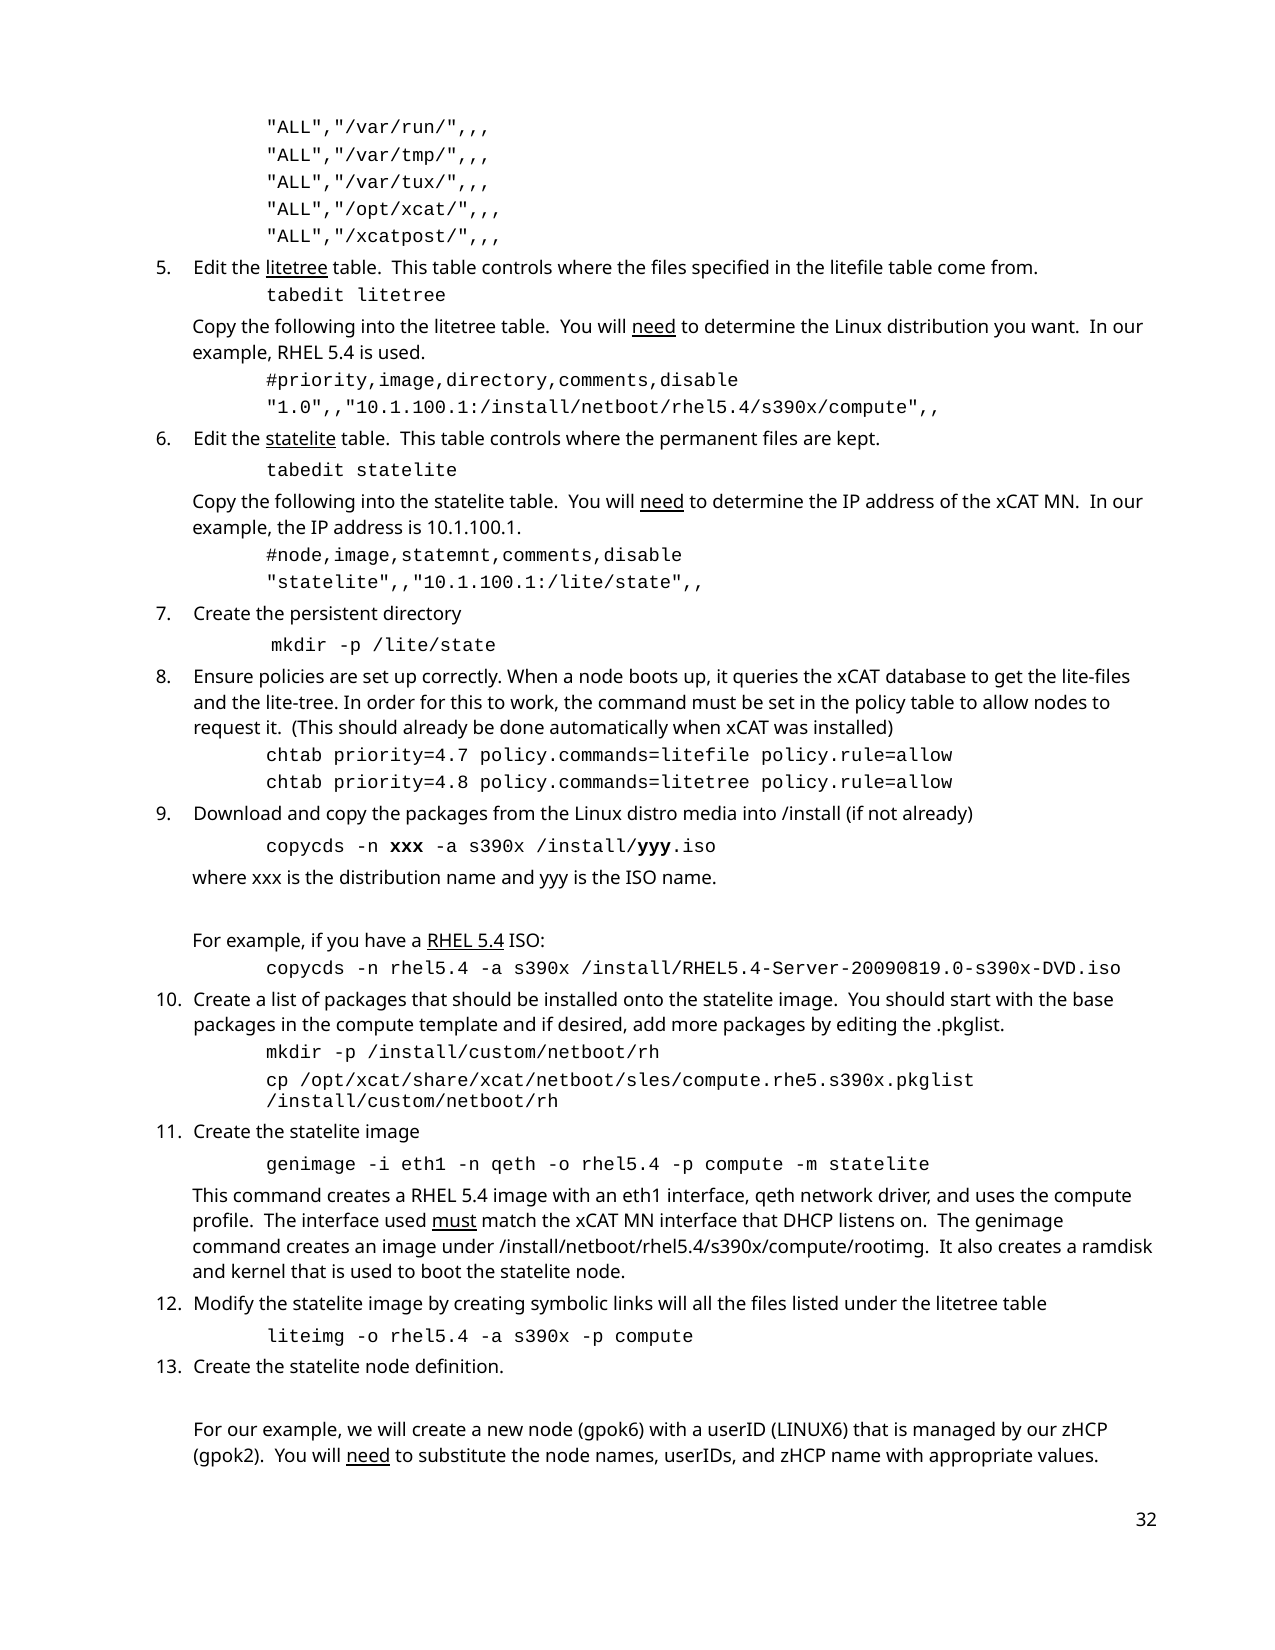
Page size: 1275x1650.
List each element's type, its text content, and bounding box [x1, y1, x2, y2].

text mkdir -p /install/custom/netboot/rh [118, 1043, 1157, 1064]
text Copy the following into the litetree table. You will need to determine the Linux distribution you want. In our example, RHEL 5.4 is used. [192, 313, 1157, 364]
text "ALL","/var/tmp/",,, [266, 145, 1157, 167]
list Edit the statelite table. This table controls where the permanent files are kept. [156, 425, 1157, 451]
text chtab priority=4.8 policy.commands=litetree policy.rule=allow [266, 773, 1157, 794]
text tabedit litetree [118, 286, 1157, 307]
list Create the statelite image [156, 1119, 1157, 1144]
text copycds -n xxx -a s390x /install/yyy.iso [118, 832, 1157, 858]
list Create the statelite node definition. [156, 1354, 1157, 1379]
text This command creates a RHEL 5.4 image with an eth1 interface, qeth network driver, and uses the compute profile. The interface used must match the xCAT MN interface that DHCP listens on. The genimage command creates an image under /install/netboot/rhel5.4/s390x/compute/rootimg. It also creates a ramdisk and kernel that is used to boot the statelite node. [192, 1182, 1157, 1284]
text "statelite",,"10.1.100.1:/lite/state",, [266, 573, 1157, 594]
text For example, if you have a RHEL 5.4 ISO: [192, 927, 1157, 953]
text copycds -n rhel5.4 -a s390x /install/RHEL5.4-Server-20090819.0-s390x-DVD.iso [266, 959, 1157, 980]
text "ALL","/xcatpost/",,, [266, 227, 1157, 248]
text "ALL","/var/tux/",,, [266, 173, 1157, 194]
text #priority,image,directory,comments,disable [192, 371, 1157, 392]
list Download and copy the packages from the Linux distro media into /install (if not already) [156, 801, 1157, 826]
text mkdir -p /lite/state [118, 632, 1157, 657]
text genimage -i eth1 -n qeth -o rhel5.4 -p compute -m statelite [118, 1150, 1157, 1176]
list Create the persistent directory [156, 600, 1157, 626]
text "1.0",,"10.1.100.1:/install/netboot/rhel5.4/s390x/compute",, [192, 398, 1157, 419]
text #node,image,statemnt,comments,disable [266, 546, 1157, 567]
list Ensure policies are set up correctly. When a node boots up, it queries the xCAT database to get the lite-files and the lite-tree. In order for this to work, the command must be set in the policy table to allow nodes to request it. (This should already be done automatically when xCAT was installed) [156, 663, 1157, 740]
text chtab priority=4.7 policy.commands=litefile policy.rule=allow [266, 746, 1157, 767]
list Modify the statelite image by creating symbolic links will all the files listed under the litetree table [156, 1290, 1157, 1316]
text "ALL","/var/run/",,, [266, 118, 1157, 139]
text tabedit statelite [118, 457, 1157, 482]
text where xxx is the distribution name and yyy is the ISO name. [118, 864, 1157, 889]
list Create a list of packages that should be installed onto the statelite image. You should start with the base packages in the compute template and if desired, add more packages by editing the .pkglist. [156, 986, 1157, 1037]
text cp /opt/xcat/share/xcat/netboot/sles/compute.rhe5.s390x.pkglist /install/custom/netboot/rh [266, 1070, 1157, 1113]
text "ALL","/opt/xcat/",,, [266, 200, 1157, 221]
list For our example, we will create a new node (gpok6) with a userID (LINUX6) that is managed by our zHCP (gpok2). You will need to substitute the node names, userIDs, and zHCP name with appropriate values. [156, 1417, 1157, 1468]
text liteimg -o rhel5.4 -a s390x -p compute [118, 1322, 1157, 1348]
text Copy the following into the statelite table. You will need to determine the IP address of the xCAT MN. In our example, the IP address is 10.1.100.1. [192, 488, 1157, 539]
list Edit the litetree table. This table controls where the files specified in the litefile table come from. [156, 254, 1157, 280]
